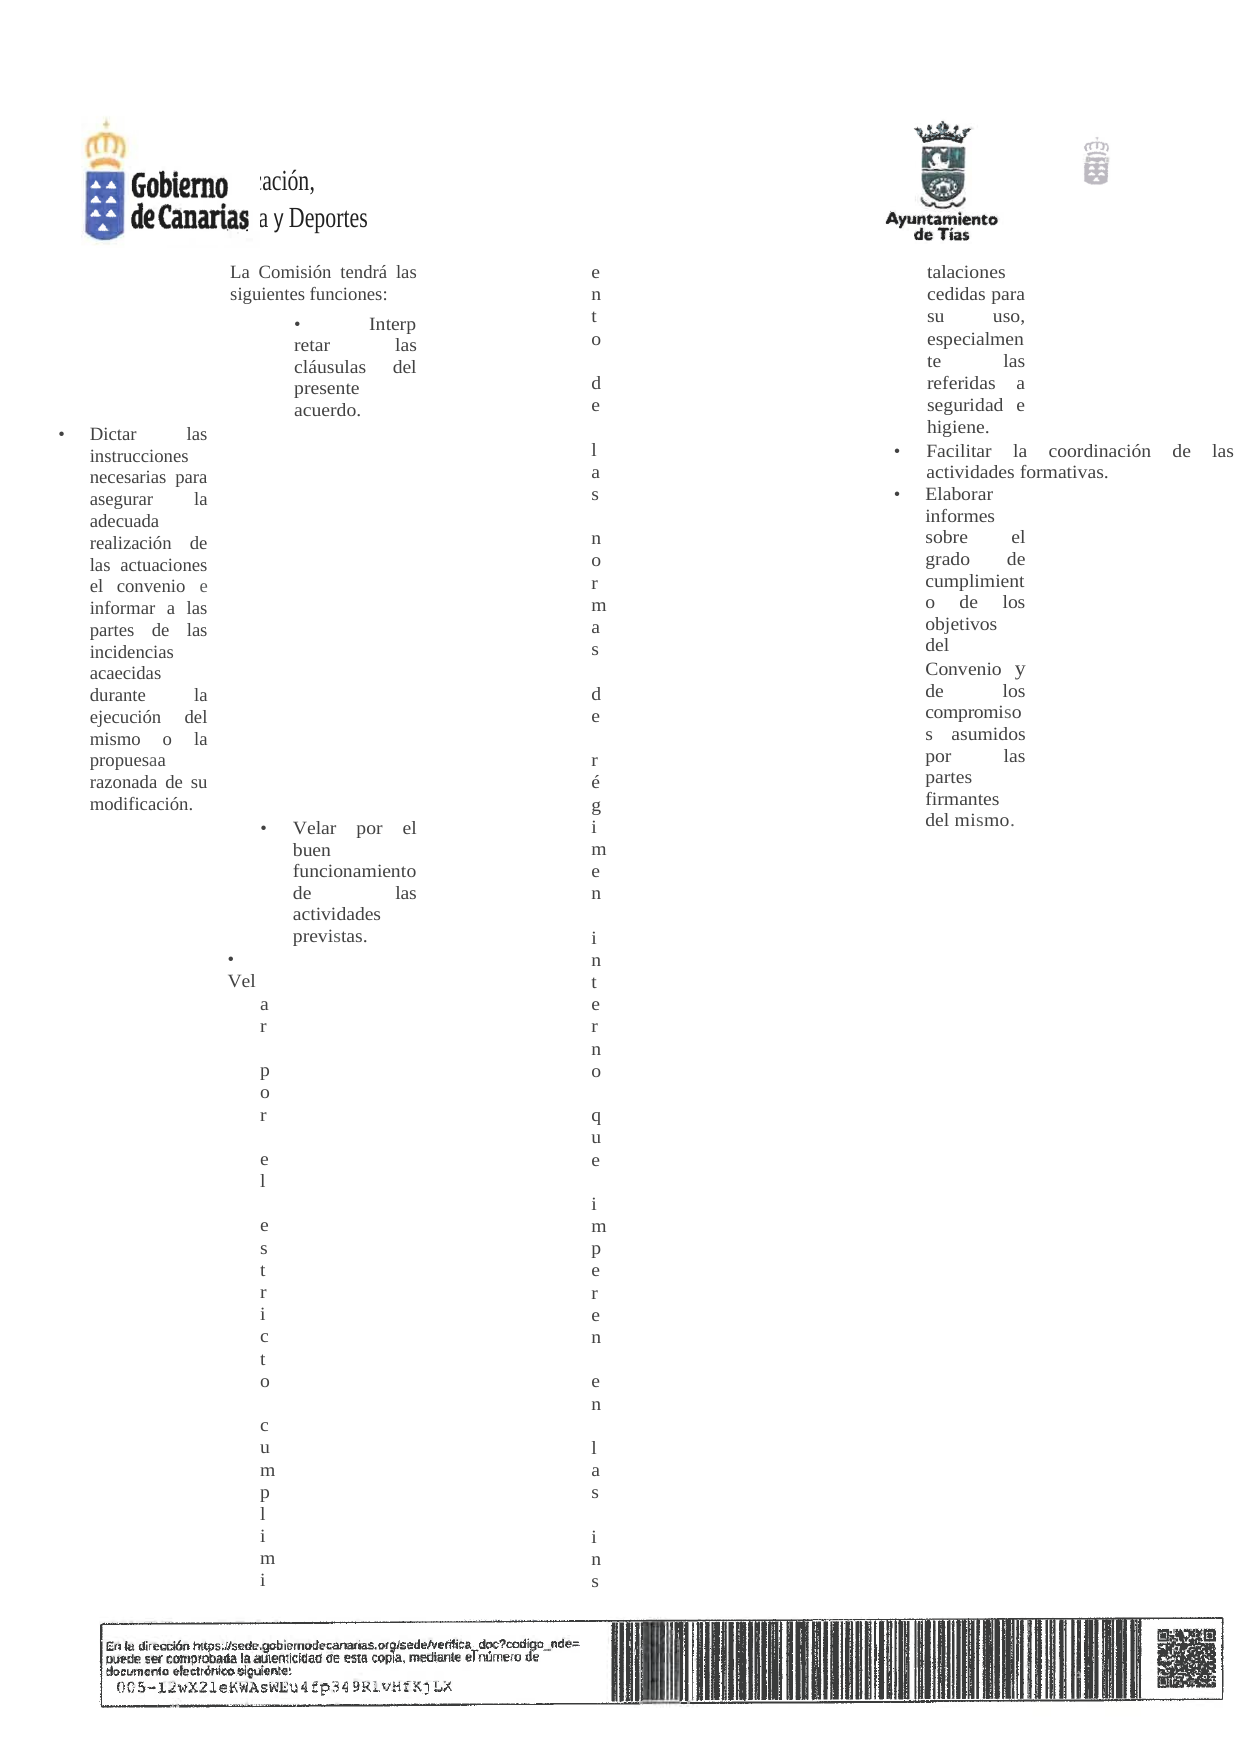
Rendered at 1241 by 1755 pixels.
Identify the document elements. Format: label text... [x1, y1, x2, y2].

list Elaborar informes sobre el grado de cumplimiento de los objetivos del Convenio y de los compromisos asumidos por las partes firmantes del mismo. [894, 483, 1025, 831]
list Dictar las instrucciones necesarias para asegurar la adecuada realización de las actuaciones el convenio e informar a las partes de las incidencias acaecidas durante la ejecución del mismo o la propuesaa razonada de su modificación. [58, 423, 207, 814]
list Velar por el buen funcionamiento de las actividades previstas. [260, 817, 417, 946]
list Interpretar las cláusulas del presente acuerdo. [294, 313, 417, 420]
list Facilitar la coordinación de las actividades formativas. [894, 440, 1234, 483]
text La Comisión tendrá las siguientes funciones: [230, 261, 417, 304]
list Velar por el estricto cumplimiento de las normas de régimen interno que imperen en las instalaciones cedidas para su uso, especialmente las referidas a seguridad e higiene. [894, 261, 1025, 438]
